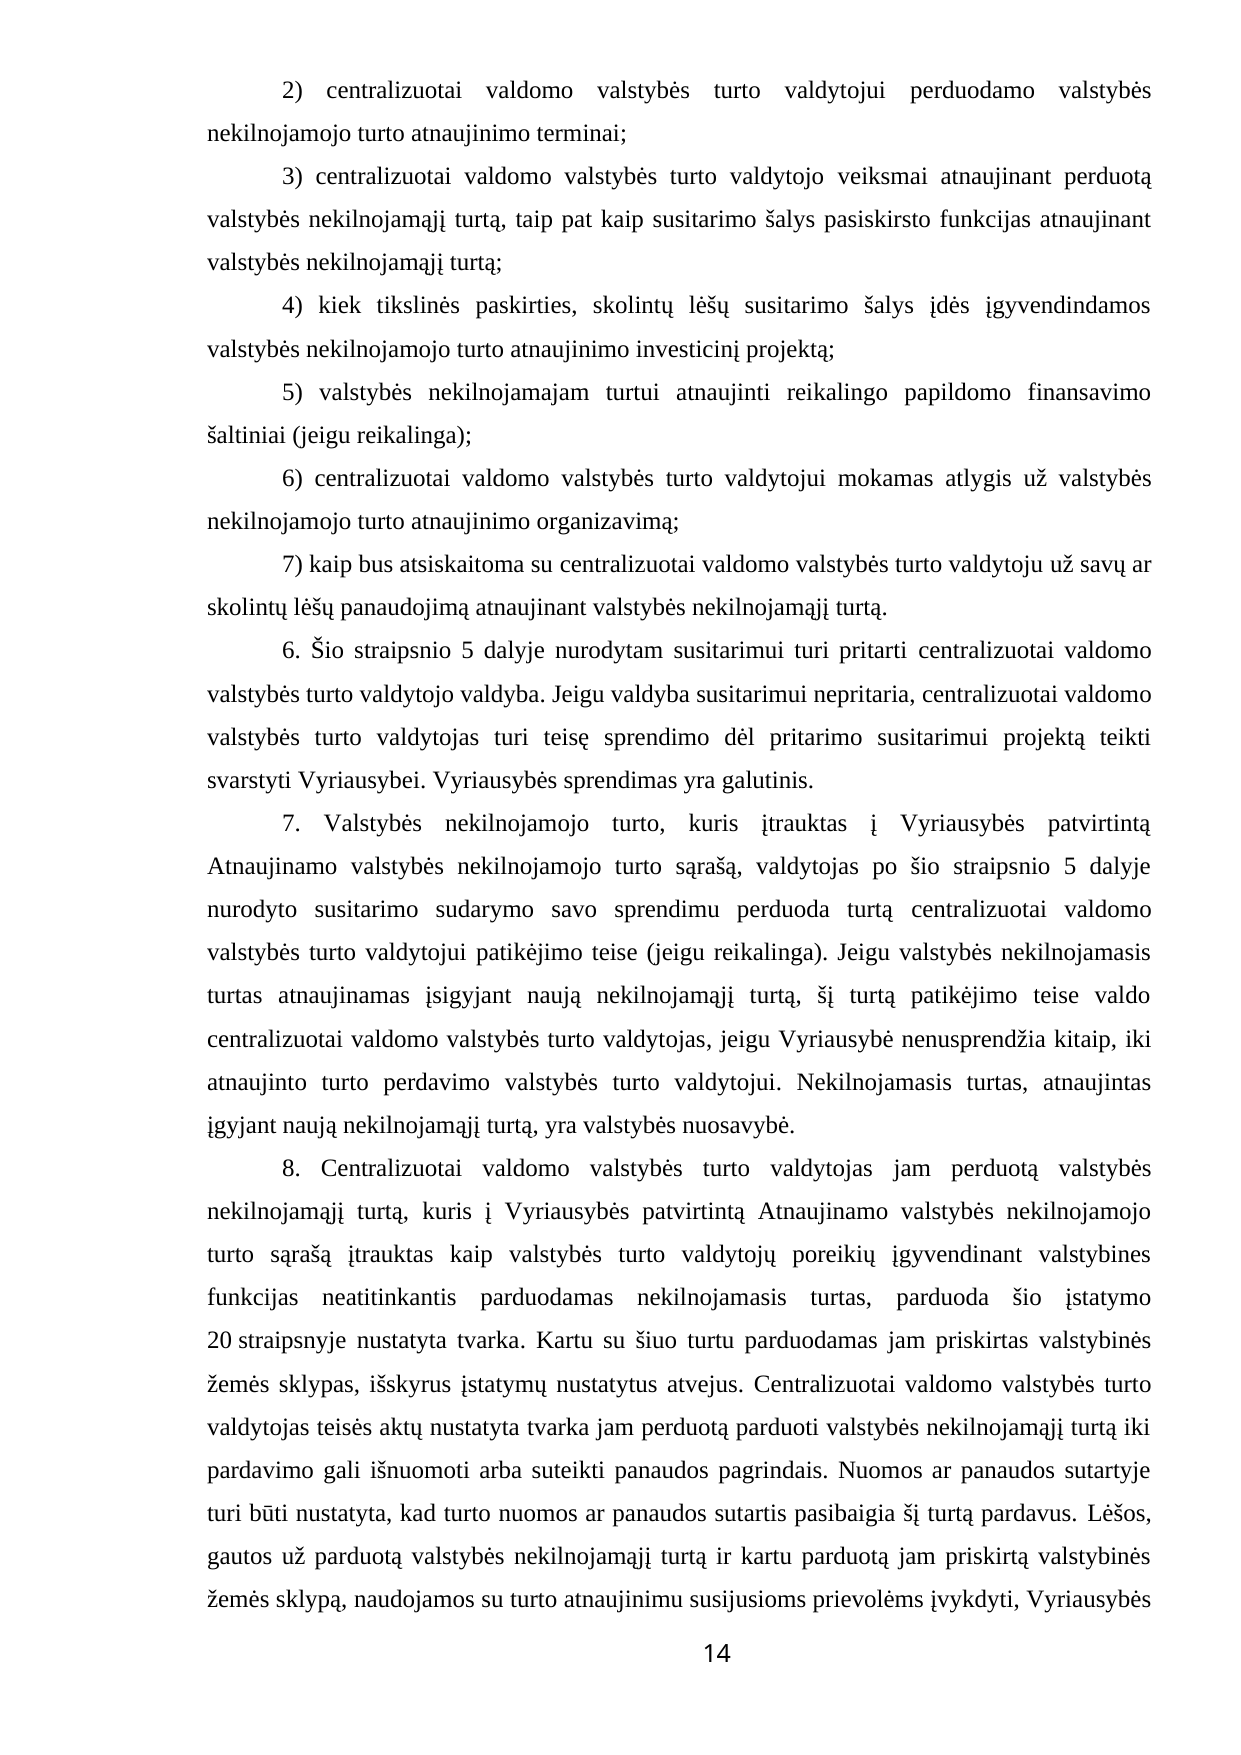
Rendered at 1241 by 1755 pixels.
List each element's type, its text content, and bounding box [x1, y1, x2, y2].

text 3) centralizuotai valdomo valstybės turto valdytojo veiksmai atnaujinant perduotą valstybės nekilnojamąjį turtą, taip pat kaip susitarimo šalys pasiskirsto funkcijas atnaujinant valstybės nekilnojamąjį turtą; [207, 161, 1152, 276]
text 2) centralizuotai valdomo valstybės turto valdytojui perduodamo valstybės nekilnojamojo turto atnaujinimo terminai; [207, 75, 1152, 147]
text 5) valstybės nekilnojamajam turtui atnaujinti reikalingo papildomo finansavimo šaltiniai (jeigu reikalinga); [207, 377, 1152, 449]
text 7) kaip bus atsiskaitoma su centralizuotai valdomo valstybės turto valdytoju už savų ar skolintų lėšų panaudojimą atnaujinant valstybės nekilnojamąjį turtą. [207, 549, 1152, 621]
text 4) kiek tikslinės paskirties, skolintų lėšų susitarimo šalys įdės įgyvendindamos valstybės nekilnojamojo turto atnaujinimo investicinį projektą; [207, 291, 1152, 362]
text 6. Šio straipsnio 5 dalyje nurodytam susitarimui turi pritarti centralizuotai valdomo valstybės turto valdytojo valdyba. Jeigu valdyba susitarimui nepritaria, centralizuotai valdomo valstybės turto valdytojas turi teisę sprendimo dėl pritarimo susitarimui projektą teikti svarstyti Vyriausybei. Vyriausybės sprendimas yra galutinis. [207, 636, 1152, 794]
text 7. Valstybės nekilnojamojo turto, kuris įtrauktas į Vyriausybės patvirtintą Atnaujinamo valstybės nekilnojamojo turto sąrašą, valdytojas po šio straipsnio 5 dalyje nurodyto susitarimo sudarymo savo sprendimu perduoda turtą centralizuotai valdomo valstybės turto valdytojui patikėjimo teise (jeigu reikalinga). Jeigu valstybės nekilnojamasis turtas atnaujinamas įsigyjant naują nekilnojamąjį turtą, šį turtą patikėjimo teise valdo centralizuotai valdomo valstybės turto valdytojas, jeigu Vyriausybė nenusprendžia kitaip, iki atnaujinto turto perdavimo valstybės turto valdytojui. Nekilnojamasis turtas, atnaujintas įgyjant naują nekilnojamąjį turtą, yra valstybės nuosavybė. [207, 808, 1152, 1139]
text 6) centralizuotai valdomo valstybės turto valdytojui mokamas atlygis už valstybės nekilnojamojo turto atnaujinimo organizavimą; [207, 463, 1152, 535]
text 8. Centralizuotai valdomo valstybės turto valdytojas jam perduotą valstybės nekilnojamąjį turtą, kuris į Vyriausybės patvirtintą Atnaujinamo valstybės nekilnojamojo turto sąrašą įtrauktas kaip valstybės turto valdytojų poreikių įgyvendinant valstybines funkcijas neatitinkantis parduodamas nekilnojamasis turtas, parduoda šio įstatymo 20 straipsnyje nustatyta tvarka. Kartu su šiuo turtu parduodamas jam priskirtas valstybinės žemės sklypas, išskyrus įstatymų nustatytus atvejus. Centralizuotai valdomo valstybės turto valdytojas teisės aktų nustatyta tvarka jam perduotą parduoti valstybės nekilnojamąjį turtą iki pardavimo gali išnuomoti arba suteikti panaudos pagrindais. Nuomos ar panaudos sutartyje turi būti nustatyta, kad turto nuomos ar panaudos sutartis pasibaigia šį turtą pardavus. Lėšos, gautos už parduotą valstybės nekilnojamąjį turtą ir kartu parduotą jam priskirtą valstybinės žemės sklypą, naudojamos su turto atnaujinimu susijusioms prievolėms įvykdyti, Vyriausybės [207, 1153, 1152, 1613]
